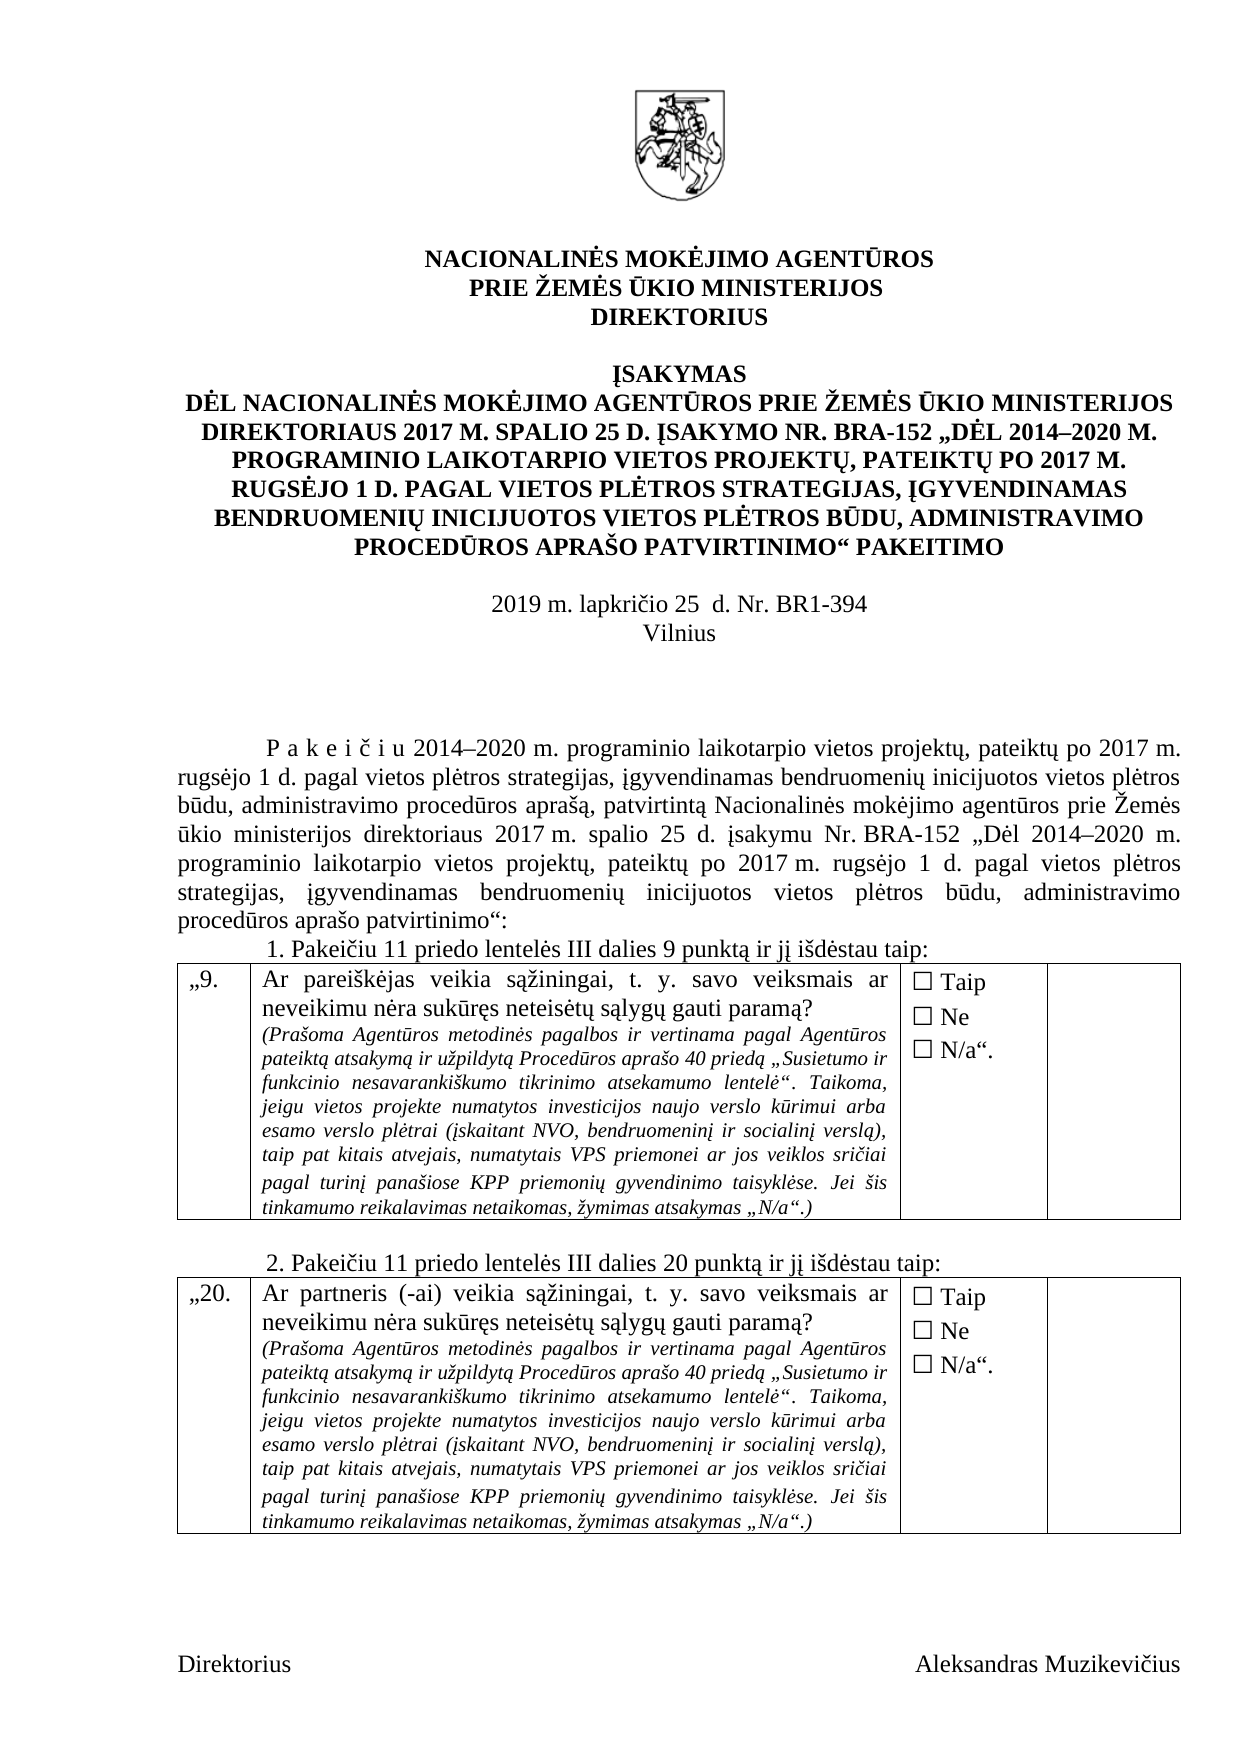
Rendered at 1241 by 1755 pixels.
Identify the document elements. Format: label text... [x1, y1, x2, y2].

text Vilnius [177, 618, 1181, 647]
table_header ☐ Taip ☐ Ne ☐ N/a“. [901, 964, 1047, 1219]
text P a k e i č i u 2014–2020 m. programinio laikotarpio vietos projektų, pateiktų po 2017 m. rugsėjo 1 d. pagal vietos plėtros strategijas, įgyvendinamas bendruomenių inicijuotos vietos plėtros būdu, administravimo procedūros aprašą, patvirtintą Nacionalinės mokėjimo agentūros prie Žemės ūkio ministerijos direktoriaus 2017 m. spalio 25 d. įsakymu Nr. BRA-152 „Dėl 2014–2020 m. programinio laikotarpio vietos projektų, pateiktų po 2017 m. rugsėjo 1 d. pagal vietos plėtros strategijas, įgyvendinamas bendruomenių inicijuotos vietos plėtros būdu, administravimo procedūros aprašo patvirtinimo“: [177, 733, 1181, 934]
text 1. Pakeičiu 11 priedo lentelės III dalies 9 punktą ir jį išdėstau taip: [177, 934, 1181, 963]
table_header Ar pareiškėjas veikia sąžiningai, t. y. savo veiksmais ar neveikimu nėra sukūręs neteisėtų sąlygų gauti paramą? (Prašoma Agentūros metodinės pagalbos ir vertinama pagal Agentūros pateiktą atsakymą ir užpildytą Procedūros aprašo 40 priedą „Susietumo ir funkcinio nesavarankiškumo tikrinimo atsekamumo lentelė“. Taikoma, jeigu vietos projekte numatytos investicijos naujo verslo kūrimui arba esamo verslo plėtrai (įskaitant NVO, bendruomeninį ir socialinį verslą), taip pat kitais atvejais, numatytais VPS priemonei ar jos veiklos sričiai pagal turinį panašiose KPP priemonių gyvendinimo taisyklėse. Jei šis tinkamumo reikalavimas netaikomas, žymimas atsakymas „N/a“.) [251, 964, 900, 1219]
text PRIE ŽEMĖS ŪKIO MINISTERIJOS [177, 273, 1181, 302]
table_header „20. [178, 1278, 250, 1533]
table_header ☐ Taip ☐ Ne ☐ N/a“. [901, 1278, 1047, 1533]
text DĖL NACIONALINĖS MOKĖJIMO AGENTŪROS PRIE ŽEMĖS ŪKIO MINISTERIJOS DIREKTORIAUS 2017 M. SPALIO 25 D. ĮSAKYMO NR. BRA-152 „DĖL 2014–2020 M. PROGRAMINIO LAIKOTARPIO VIETOS PROJEKTŲ, PATEIKTŲ PO 2017 M. RUGSĖJO 1 D. PAGAL VIETOS PLĖTROS STRATEGIJAS, ĮGYVENDINAMAS BENDRUOMENIŲ INICIJUOTOS VIETOS PLĖTROS BŪDU, ADMINISTRAVIMO PROCEDŪROS APRAŠO PATVIRTINIMO“ PAKEITIMO [177, 388, 1181, 561]
text NACIONALINĖS MOKĖJIMO AGENTŪROS [177, 244, 1181, 273]
table_header „9. [178, 964, 250, 1219]
text ĮSAKYMAS [177, 359, 1181, 388]
table_header Ar partneris (-ai) veikia sąžiningai, t. y. savo veiksmais ar neveikimu nėra sukūręs neteisėtų sąlygų gauti paramą? (Prašoma Agentūros metodinės pagalbos ir vertinama pagal Agentūros pateiktą atsakymą ir užpildytą Procedūros aprašo 40 priedą „Susietumo ir funkcinio nesavarankiškumo tikrinimo atsekamumo lentelė“. Taikoma, jeigu vietos projekte numatytos investicijos naujo verslo kūrimui arba esamo verslo plėtrai (įskaitant NVO, bendruomeninį ir socialinį verslą), taip pat kitais atvejais, numatytais VPS priemonei ar jos veiklos sričiai pagal turinį panašiose KPP priemonių gyvendinimo taisyklėse. Jei šis tinkamumo reikalavimas netaikomas, žymimas atsakymas „N/a“.) [251, 1278, 900, 1533]
text DIREKTORIUS [177, 302, 1181, 331]
text 2019 m. lapkričio 25 d. Nr. BR1-394 [177, 589, 1181, 618]
text Direktorius Aleksandras Muzikevičius [177, 1649, 1181, 1678]
text 2. Pakeičiu 11 priedo lentelės III dalies 20 punktą ir jį išdėstau taip: [177, 1248, 1181, 1277]
table_header [1048, 964, 1180, 1219]
table_header [1048, 1278, 1180, 1533]
